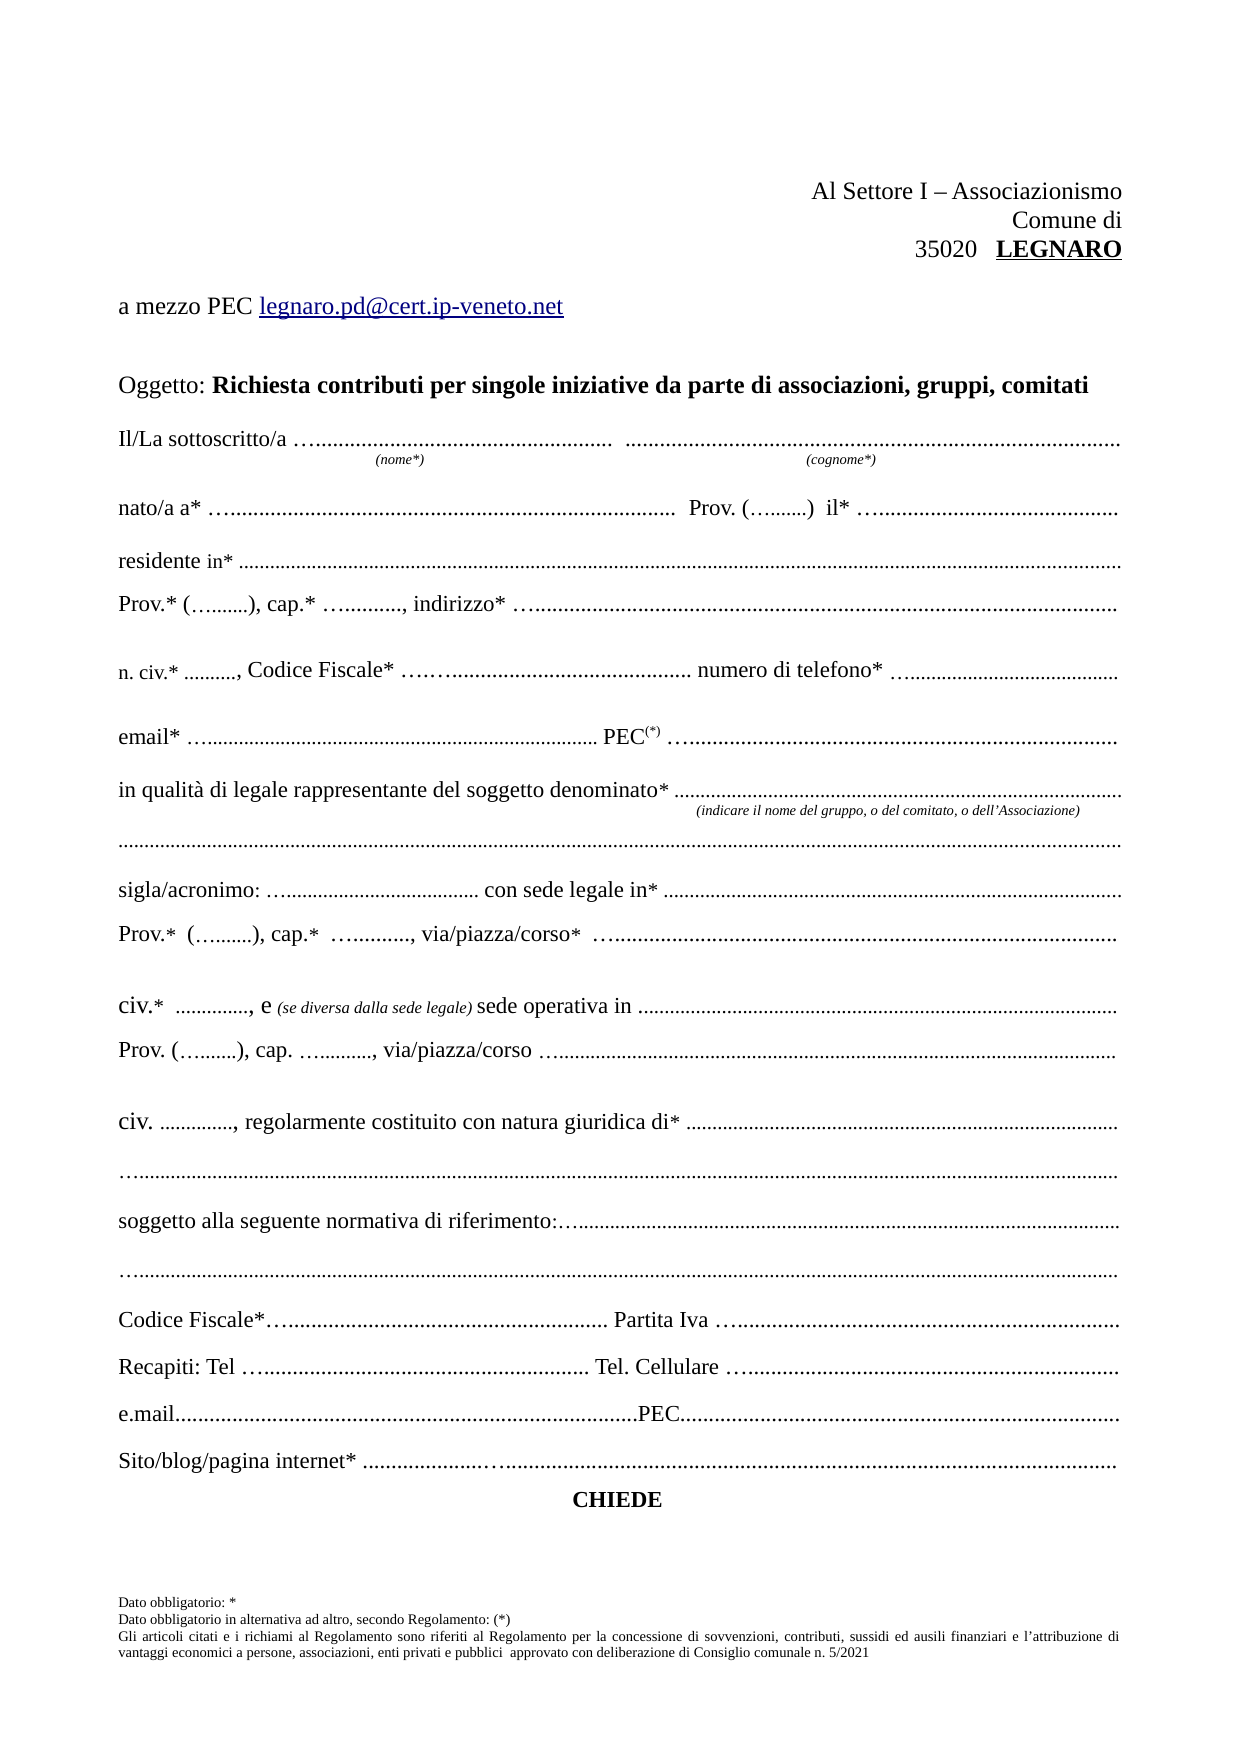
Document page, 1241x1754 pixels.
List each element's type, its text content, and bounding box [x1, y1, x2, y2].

text a mezzo PEC legnaro.pd@cert.ip-veneto.net [118, 291, 1122, 320]
text (indicare il nome del gruppo, o del comitato, o dell’Associazione) [118, 802, 1122, 828]
text Al Settore I – Associazionismo [118, 176, 1122, 205]
text Prov.* (….......), cap.* ….........., indirizzo* …...................................................................................................... [118, 590, 1122, 632]
subtitle Recapiti: Tel …......................................................... Tel. Cellulare …................................................................. [118, 1353, 1122, 1379]
text sigla/acronimo: …..................................... con sede legale in* [118, 876, 1122, 903]
text …............................................................................................................................................................................................ [118, 1159, 1122, 1183]
subtitle Sito/blog/pagina internet* .....................…........................................................................................................... [118, 1447, 1122, 1474]
text civ. .............., regolarmente costituito con natura giuridica di* ................................................................................... [118, 1106, 1122, 1135]
text nato/a a* ….............................................................................. Prov. (….......) il* ….......................................... [118, 494, 1122, 521]
text email* …........................................................................... PEC(*) …........................................................................... [118, 723, 1122, 749]
subtitle CHIEDE [118, 1486, 1122, 1513]
text n. civ.* .........., Codice Fiscale* ….….......................................... numero di telefono* …........................................ [118, 656, 1122, 699]
text Prov. (….......), cap. ….........., via/piazza/corso …........................................................................................................... [118, 1036, 1122, 1078]
text …............................................................................................................................................................................................ [118, 1258, 1122, 1282]
text (nome*) (cognome*) [118, 451, 1122, 468]
text Prov.* (….......), cap.* ….........., via/piazza/corso* …........................................................................................ [118, 919, 1122, 961]
text 35020 LEGNARO [118, 234, 1122, 263]
text Oggetto: Richiesta contributi per singole iniziative da parte di associazioni, gruppi, comitati [118, 370, 1122, 398]
text residente in* [118, 547, 1122, 573]
text civ.* .............., e (se diversa dalla sede legale) sede operativa in ............................................................................................ [118, 990, 1122, 1019]
text soggetto alla seguente normativa di riferimento:…........................................................................................................ [118, 1207, 1122, 1234]
text Comune di [118, 205, 1122, 234]
text Codice Fiscale*…........................................................ Partita Iva …................................................................... [118, 1306, 1122, 1332]
subtitle e.mail.................................................................................PEC............................................................................. [118, 1400, 1122, 1427]
text Il/La sottoscritto/a ….................................................... [118, 425, 1122, 451]
text in qualità di legale rappresentante del soggetto denominato* [118, 776, 1122, 802]
